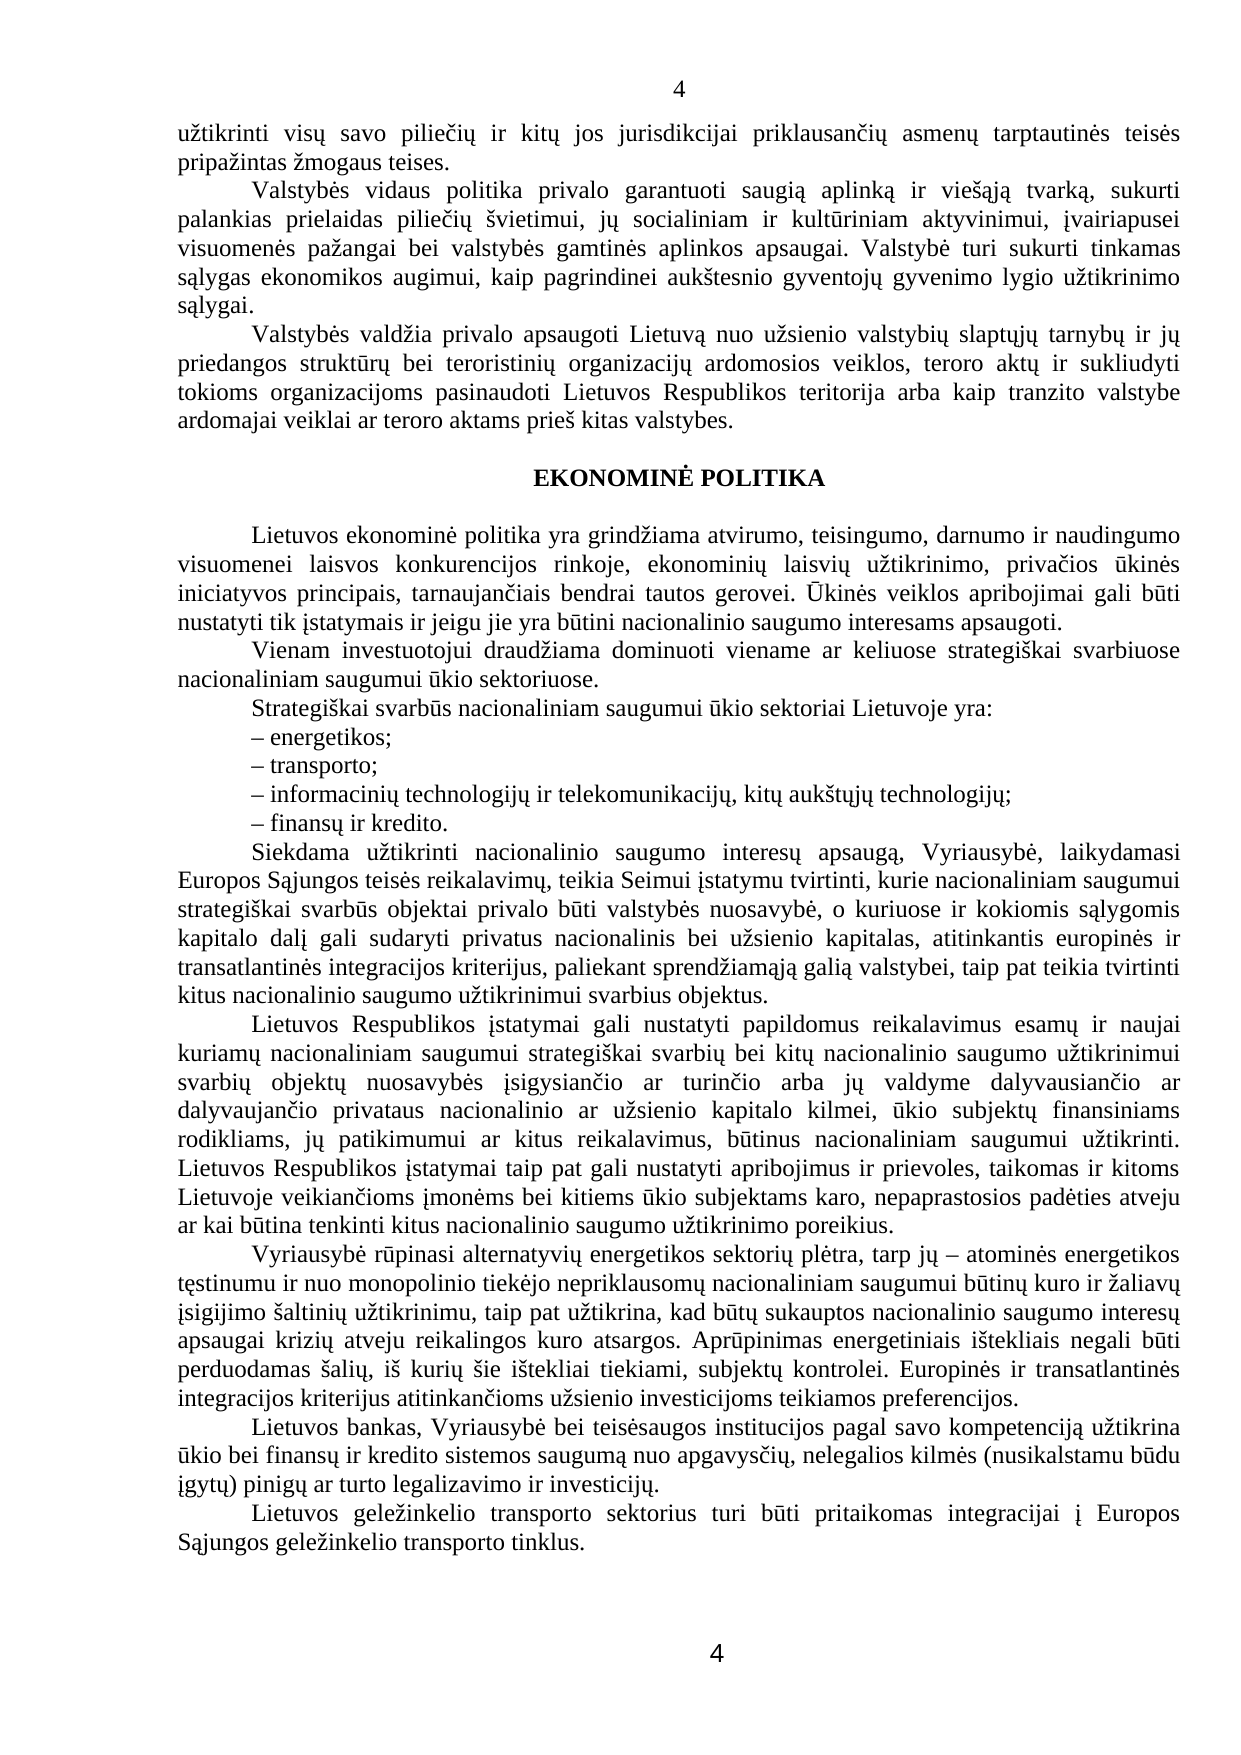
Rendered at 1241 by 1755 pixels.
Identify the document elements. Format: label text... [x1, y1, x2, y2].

text – finansų ir kredito. [177, 808, 1181, 837]
text Lietuvos ekonominė politika yra grindžiama atvirumo, teisingumo, darnumo ir naudingumo visuomenei laisvos konkurencijos rinkoje, ekonominių laisvių užtikrinimo, privačios ūkinės iniciatyvos principais, tarnaujančiais bendrai tautos gerovei. Ūkinės veiklos apribojimai gali būti nustatyti tik įstatymais ir jeigu jie yra būtini nacionalinio saugumo interesams apsaugoti. [177, 521, 1181, 636]
text Valstybės vidaus politika privalo garantuoti saugią aplinką ir viešąją tvarką, sukurti palankias prielaidas piliečių švietimui, jų socialiniam ir kultūriniam aktyvinimui, įvairiapusei visuomenės pažangai bei valstybės gamtinės aplinkos apsaugai. Valstybė turi sukurti tinkamas sąlygas ekonomikos augimui, kaip pagrindinei aukštesnio gyventojų gyvenimo lygio užtikrinimo sąlygai. [177, 176, 1181, 319]
text užtikrinti visų savo piliečių ir kitų jos jurisdikcijai priklausančių asmenų tarptautinės teisės pripažintas žmogaus teises. [177, 118, 1181, 176]
text Siekdama užtikrinti nacionalinio saugumo interesų apsaugą, Vyriausybė, laikydamasi Europos Sąjungos teisės reikalavimų, teikia Seimui įstatymu tvirtinti, kurie nacionaliniam saugumui strategiškai svarbūs objektai privalo būti valstybės nuosavybė, o kuriuose ir kokiomis sąlygomis kapitalo dalį gali sudaryti privatus nacionalinis bei užsienio kapitalas, atitinkantis europinės ir transatlantinės integracijos kriterijus, paliekant sprendžiamąją galią valstybei, taip pat teikia tvirtinti kitus nacionalinio saugumo užtikrinimui svarbius objektus. [177, 837, 1181, 1009]
text Vyriausybė rūpinasi alternatyvių energetikos sektorių plėtra, tarp jų – atominės energetikos tęstinumu ir nuo monopolinio tiekėjo nepriklausomų nacionaliniam saugumui būtinų kuro ir žaliavų įsigijimo šaltinių užtikrinimu, taip pat užtikrina, kad būtų sukauptos nacionalinio saugumo interesų apsaugai krizių atveju reikalingos kuro atsargos. Aprūpinimas energetiniais ištekliais negali būti perduodamas šalių, iš kurių šie ištekliai tiekiami, subjektų kontrolei. Europinės ir transatlantinės integracijos kriterijus atitinkančioms užsienio investicijoms teikiamos preferencijos. [177, 1239, 1181, 1412]
text Vienam investuotojui draudžiama dominuoti viename ar keliuose strategiškai svarbiuose nacionaliniam saugumui ūkio sektoriuose. [177, 636, 1181, 693]
text Strategiškai svarbūs nacionaliniam saugumui ūkio sektoriai Lietuvoje yra: [177, 693, 1181, 722]
text Valstybės valdžia privalo apsaugoti Lietuvą nuo užsienio valstybių slaptųjų tarnybų ir jų priedangos struktūrų bei teroristinių organizacijų ardomosios veiklos, teroro aktų ir sukliudyti tokioms organizacijoms pasinaudoti Lietuvos Respublikos teritorija arba kaip tranzito valstybe ardomajai veiklai ar teroro aktams prieš kitas valstybes. [177, 319, 1181, 434]
text EKONOMINĖ POLITIKA [177, 463, 1181, 492]
text – transporto; [177, 751, 1181, 779]
text – energetikos; [177, 722, 1181, 751]
text Lietuvos geležinkelio transporto sektorius turi būti pritaikomas integracijai į Europos Sąjungos geležinkelio transporto tinklus. [177, 1498, 1181, 1556]
text Lietuvos bankas, Vyriausybė bei teisėsaugos institucijos pagal savo kompetenciją užtikrina ūkio bei finansų ir kredito sistemos saugumą nuo apgavysčių, nelegalios kilmės (nusikalstamu būdu įgytų) pinigų ar turto legalizavimo ir investicijų. [177, 1412, 1181, 1498]
text – informacinių technologijų ir telekomunikacijų, kitų aukštųjų technologijų; [177, 779, 1181, 808]
text Lietuvos Respublikos įstatymai gali nustatyti papildomus reikalavimus esamų ir naujai kuriamų nacionaliniam saugumui strategiškai svarbių bei kitų nacionalinio saugumo užtikrinimui svarbių objektų nuosavybės įsigysiančio ar turinčio arba jų valdyme dalyvausiančio ar dalyvaujančio privataus nacionalinio ar užsienio kapitalo kilmei, ūkio subjektų finansiniams rodikliams, jų patikimumui ar kitus reikalavimus, būtinus nacionaliniam saugumui užtikrinti. Lietuvos Respublikos įstatymai taip pat gali nustatyti apribojimus ir prievoles, taikomas ir kitoms Lietuvoje veikiančioms įmonėms bei kitiems ūkio subjektams karo, nepaprastosios padėties atveju ar kai būtina tenkinti kitus nacionalinio saugumo užtikrinimo poreikius. [177, 1009, 1181, 1239]
